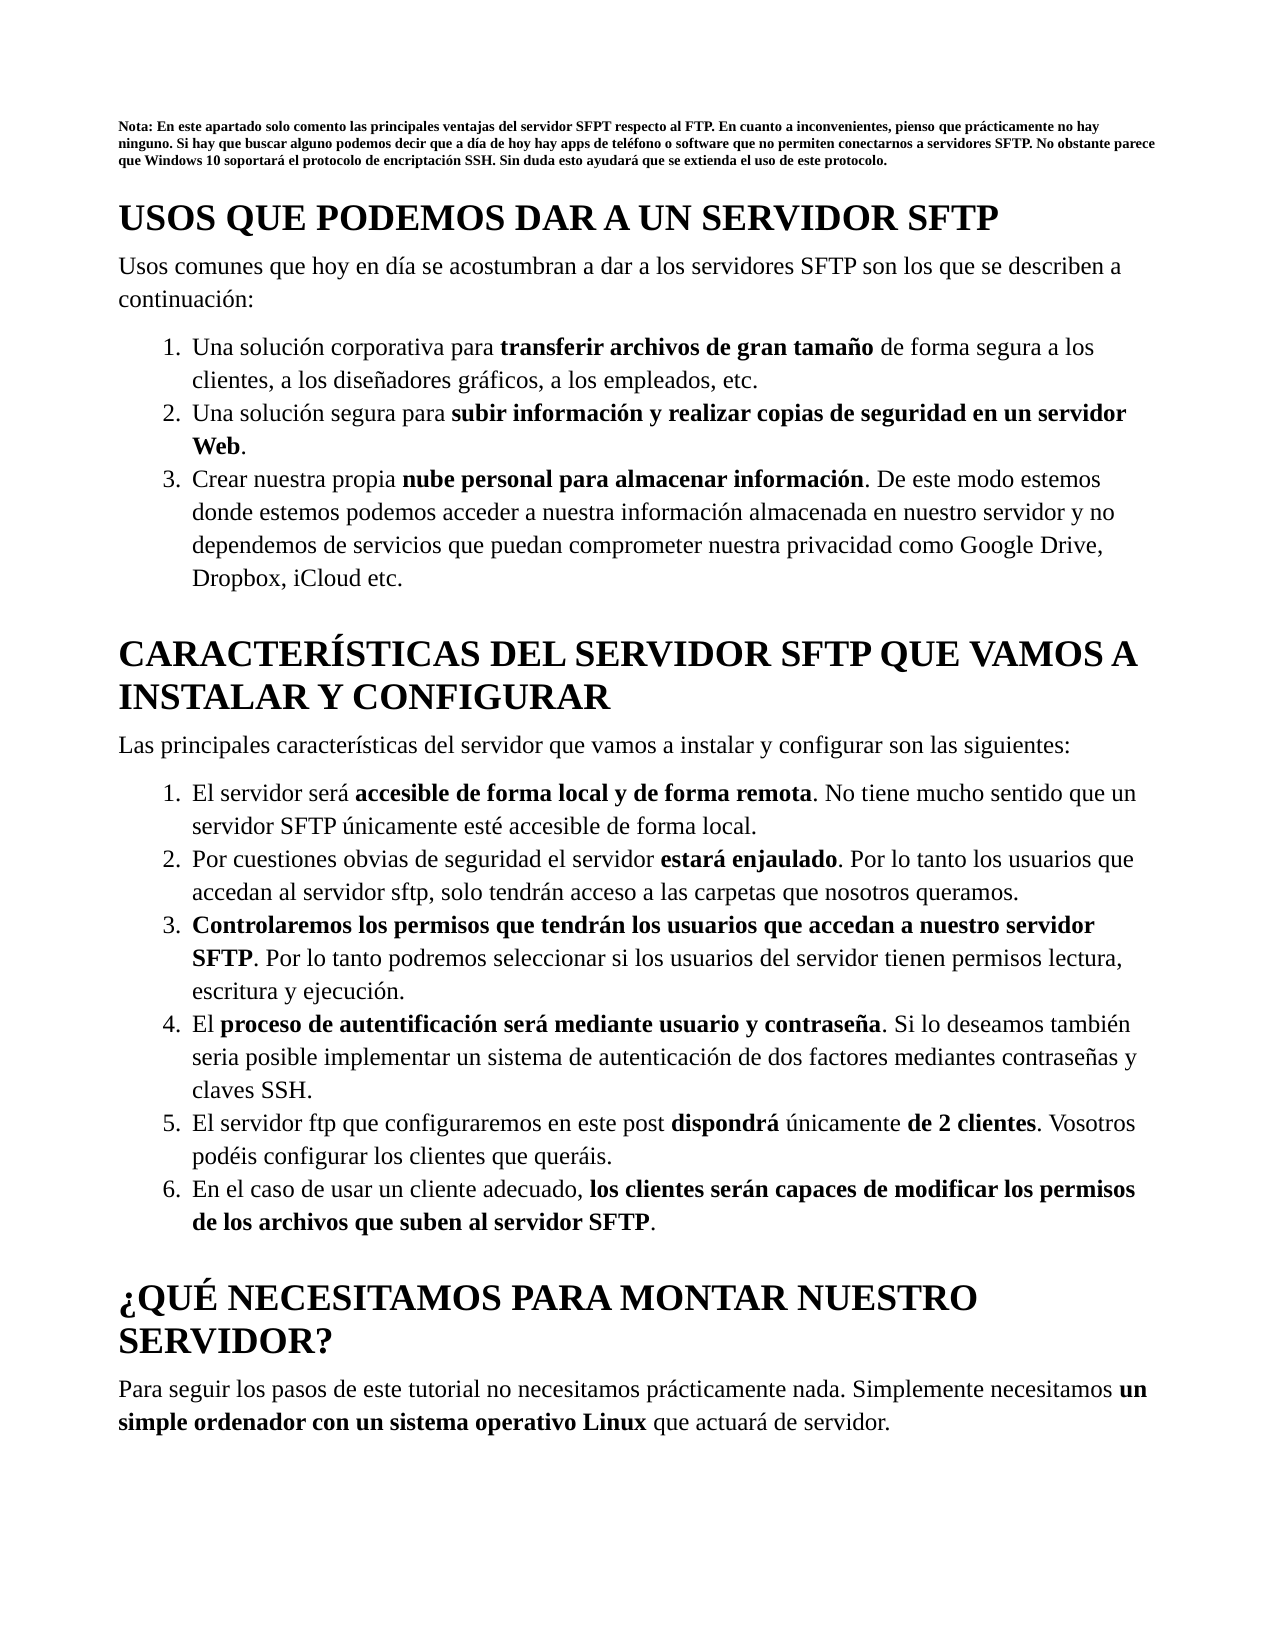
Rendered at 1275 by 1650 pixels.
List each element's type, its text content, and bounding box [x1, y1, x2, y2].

list Una solución corporativa para transferir archivos de gran tamaño de forma segura a los clientes, a los diseñadores gráficos, a los empleados, etc. [162, 332, 1157, 393]
subtitle USOS QUE PODEMOS DAR A UN SERVIDOR SFTP [118, 196, 1157, 239]
list El servidor ftp que configuraremos en este post dispondrá únicamente de 2 clientes. Vosotros podéis configurar los clientes que queráis. [162, 1108, 1157, 1170]
list El proceso de autentificación será mediante usuario y contraseña. Si lo deseamos también seria posible implementar un sistema de autenticación de dos factores mediantes contraseñas y claves SSH. [162, 1009, 1157, 1104]
list Crear nuestra propia nube personal para almacenar información. De este modo estemos donde estemos podemos acceder a nuestra información almacenada en nuestro servidor y no dependemos de servicios que puedan comprometer nuestra privacidad como Google Drive, Dropbox, iCloud etc. [162, 464, 1157, 592]
subtitle Nota: En este apartado solo comento las principales ventajas del servidor SFPT respecto al FTP. En cuanto a inconvenientes, pienso que prácticamente no hay ninguno. Si hay que buscar alguno podemos decir que a día de hoy hay apps de teléfono o software que no permiten conectarnos a servidores SFTP. No obstante parece que Windows 10 soportará el protocolo de encriptación SSH. Sin duda esto ayudará que se extienda el uso de este protocolo. [118, 118, 1157, 168]
list Por cuestiones obvias de seguridad el servidor estará enjaulado. Por lo tanto los usuarios que accedan al servidor sftp, solo tendrán acceso a las carpetas que nosotros queramos. [162, 844, 1157, 906]
list Controlaremos los permisos que tendrán los usuarios que accedan a nuestro servidor SFTP. Por lo tanto podremos seleccionar si los usuarios del servidor tienen permisos lectura, escritura y ejecución. [162, 910, 1157, 1004]
list El servidor será accesible de forma local y de forma remota. No tiene mucho sentido que un servidor SFTP únicamente esté accesible de forma local. [162, 778, 1157, 839]
list En el caso de usar un cliente adecuado, los clientes serán capaces de modificar los permisos de los archivos que suben al servidor SFTP. [162, 1174, 1157, 1236]
text Usos comunes que hoy en día se acostumbran a dar a los servidores SFTP son los que se describen a continuación: [118, 251, 1157, 313]
text Las principales características del servidor que vamos a instalar y configurar son las siguientes: [118, 730, 1157, 759]
subtitle ¿QUÉ NECESITAMOS PARA MONTAR NUESTRO SERVIDOR? [118, 1275, 1157, 1362]
text Para seguir los pasos de este tutorial no necesitamos prácticamente nada. Simplemente necesitamos un simple ordenador con un sistema operativo Linux que actuará de servidor. [118, 1374, 1157, 1436]
subtitle CARACTERÍSTICAS DEL SERVIDOR SFTP QUE VAMOS A INSTALAR Y CONFIGURAR [118, 631, 1157, 718]
list Una solución segura para subir información y realizar copias de seguridad en un servidor Web. [162, 398, 1157, 459]
